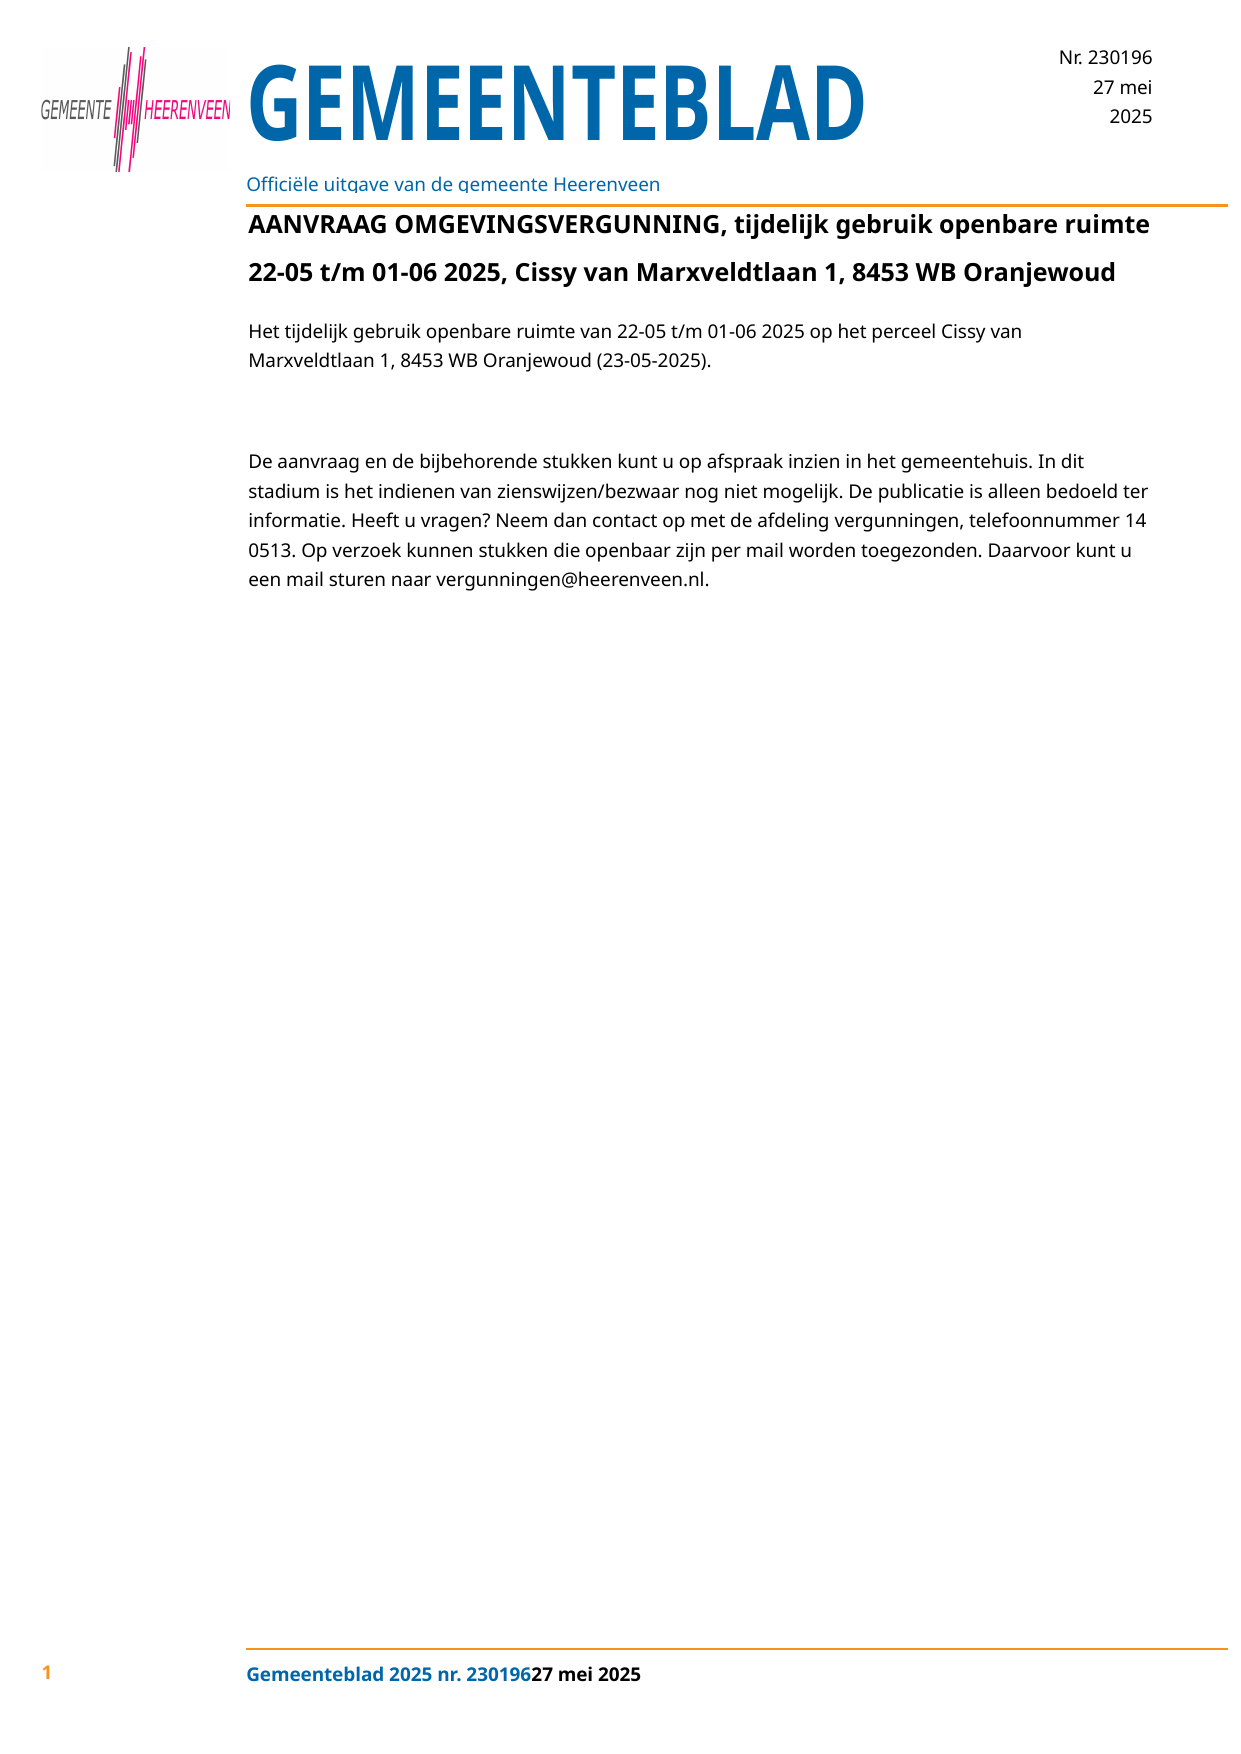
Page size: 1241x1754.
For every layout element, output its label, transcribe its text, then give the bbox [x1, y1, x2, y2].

text AANVRAAG OMGEVINGSVERGUNNING, tijdelijk gebruik openbare ruimte 22-05 t/m 01-06 2025, Cissy van Marxveldtlaan 1, 8453 WB Oranjewoud [248, 207, 1152, 288]
picture [41, 47, 231, 172]
text Het tijdelijk gebruik openbare ruimte van 22-05 t/m 01-06 2025 op het perceel Cissy van Marxveldtlaan 1, 8453 WB Oranjewoud (23-05-2025). [248, 318, 1152, 373]
text De aanvraag en de bijbehorende stukken kunt u op afspraak inzien in het gemeentehuis. In dit stadium is het indienen van zienswijzen/bezwaar nog niet mogelijk. De publicatie is alleen bedoeld ter informatie. Heeft u vragen? Neem dan contact op met de afdeling vergunningen, telefoonnummer 14 0513. Op verzoek kunnen stukken die openbaar zijn per mail worden toegezonden. Daarvoor kunt u een mail sturen naar vergunningen@heerenveen.nl. [248, 448, 1152, 592]
